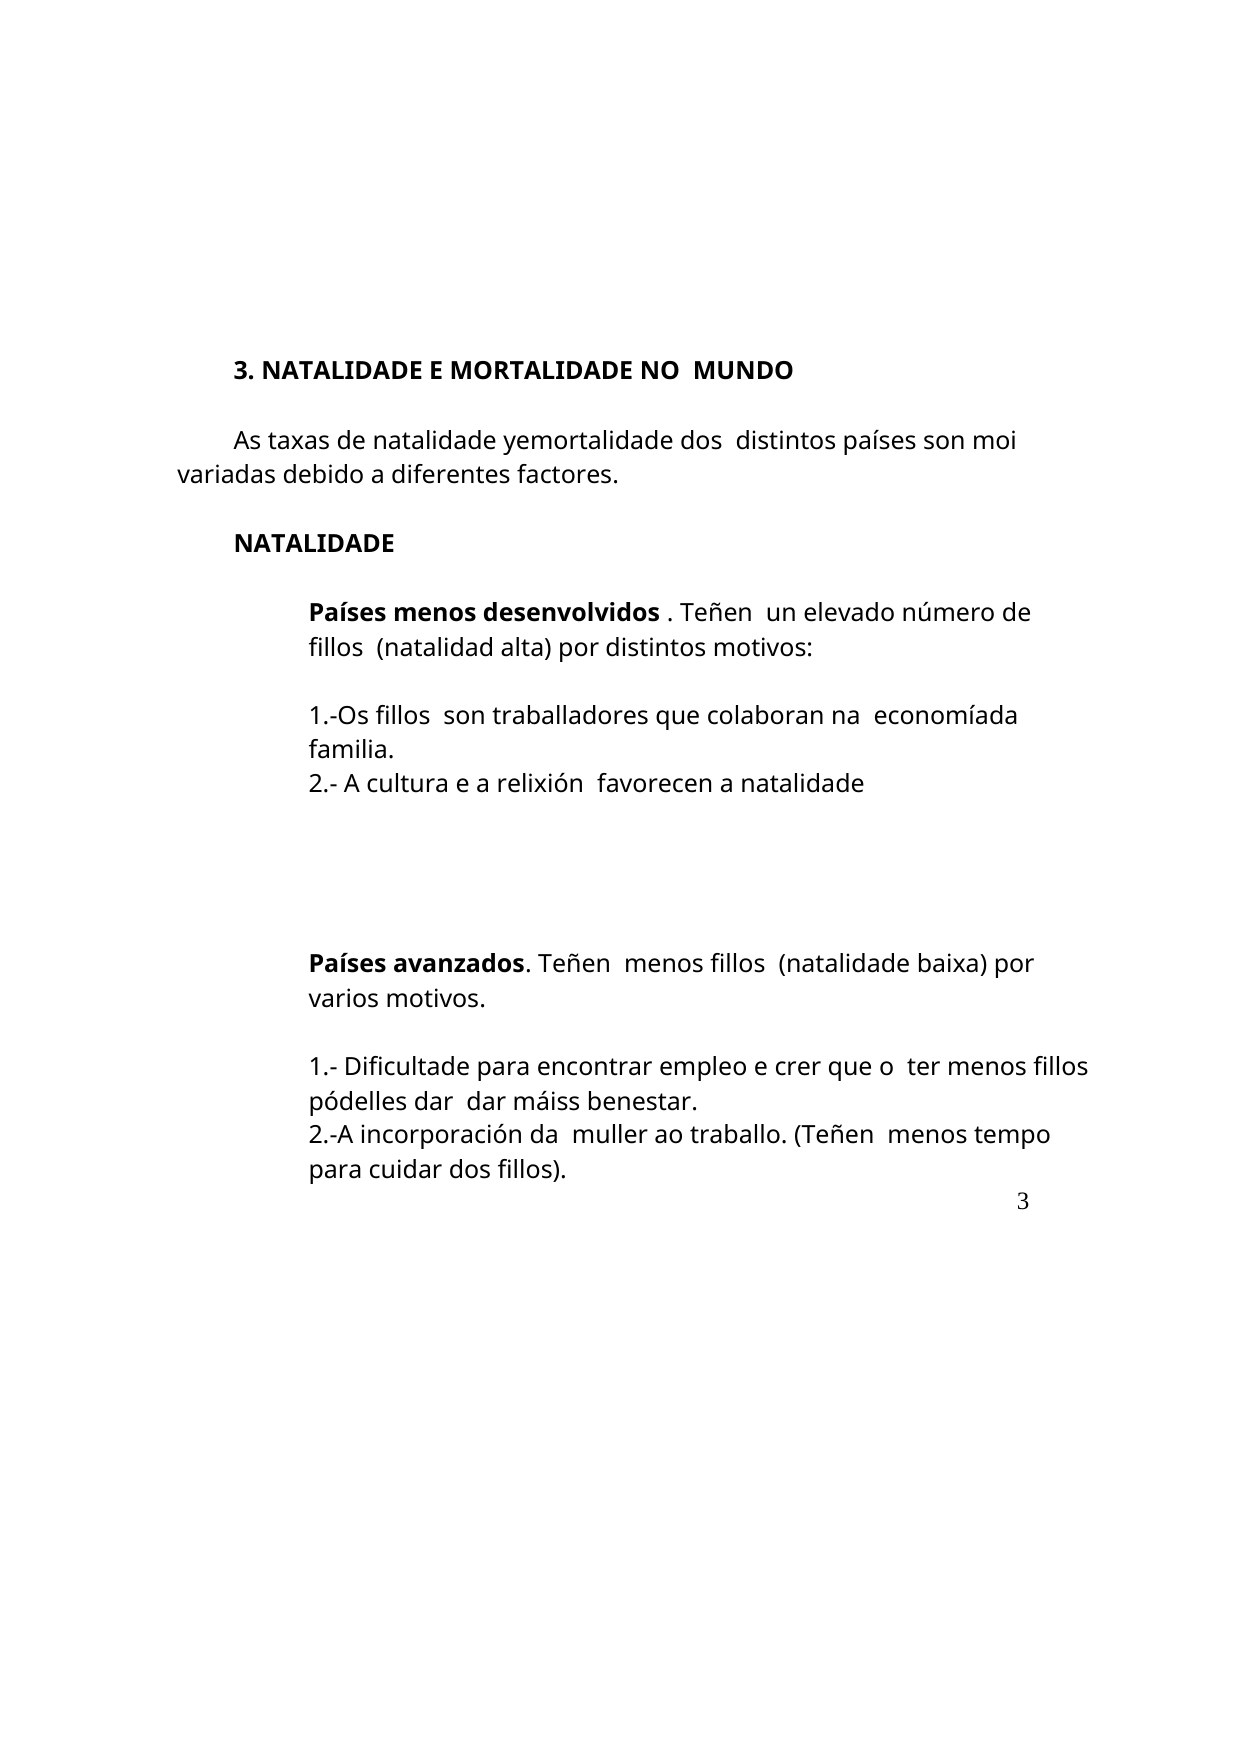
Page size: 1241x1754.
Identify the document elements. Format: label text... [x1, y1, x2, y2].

text 1.-Os fillos son traballadores que colaboran na economíada familia. [308, 698, 1065, 766]
text As taxas de natalidade yemortalidade dos distintos países son moi variadas debido a diferentes factores. [177, 422, 1065, 491]
text 2.-A incorporación da muller ao traballo. (Teñen menos tempo para cuidar dos fillos). [308, 1117, 1094, 1186]
text 2.- A cultura e a relixión favorecen a natalidade [308, 766, 1065, 800]
text 1.- Dificultade para encontrar empleo e crer que o ter menos fillos pódelles dar dar máiss benestar. [308, 1049, 1094, 1117]
text NATALIDADE [233, 525, 1119, 559]
text Países menos desenvolvidos . Teñen un elevado número de fillos (natalidad alta) por distintos motivos: [308, 595, 1065, 663]
text 3. NATALIDADE E MORTALIDADE NO MUNDO [233, 353, 1119, 387]
text Países avanzados. Teñen menos fillos (natalidade baixa) por varios motivos. [308, 946, 1094, 1014]
text 3 [1017, 1186, 1119, 1215]
